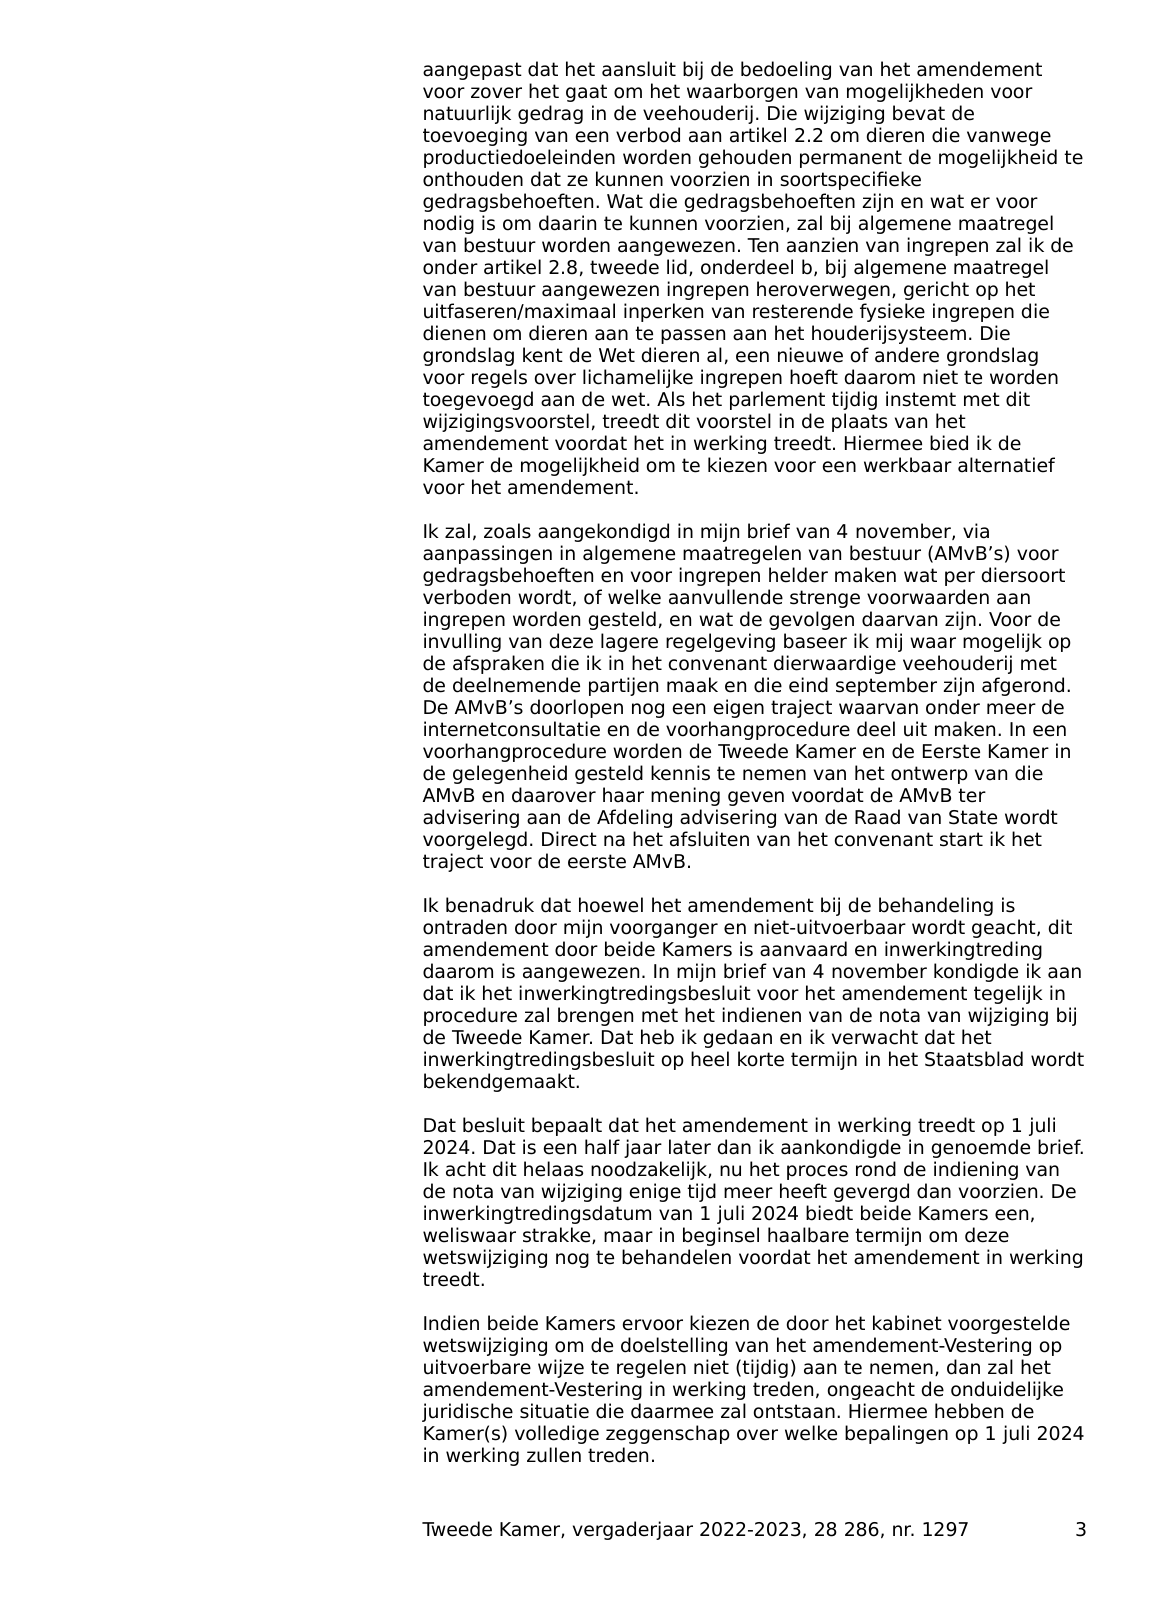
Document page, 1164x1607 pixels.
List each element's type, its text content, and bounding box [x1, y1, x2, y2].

text Ik zal, zoals aangekondigd in mijn brief van 4 november, via aanpassingen in algemene maatregelen van bestuur (AMvB’s) voor gedragsbehoeften en voor ingrepen helder maken wat per diersoort verboden wordt, of welke aanvullende strenge voorwaarden aan ingrepen worden gesteld, en wat de gevolgen daarvan zijn. Voor de invulling van deze lagere regelgeving baseer ik mij waar mogelijk op de afspraken die ik in het convenant dierwaardige veehouderij met de deelnemende partijen maak en die eind september zijn afgerond. De AMvB’s doorlopen nog een eigen traject waarvan onder meer de internetconsultatie en de voorhangprocedure deel uit maken. In een voorhangprocedure worden de Tweede Kamer en de Eerste Kamer in de gelegenheid gesteld kennis te nemen van het ontwerp van die AMvB en daarover haar mening geven voordat de AMvB ter advisering aan de Afdeling advisering van de Raad van State wordt voorgelegd. Direct na het afsluiten van het convenant start ik het traject voor de eerste AMvB. [422, 521, 1087, 872]
text Dat besluit bepaalt dat het amendement in werking treedt op 1 juli 2024. Dat is een half jaar later dan ik aankondigde in genoemde brief. Ik acht dit helaas noodzakelijk, nu het proces rond de indiening van de nota van wijziging enige tijd meer heeft gevergd dan voorzien. De inwerkingtredingsdatum van 1 juli 2024 biedt beide Kamers een, weliswaar strakke, maar in beginsel haalbare termijn om deze wetswijziging nog te behandelen voordat het amendement in werking treedt. [422, 1115, 1087, 1291]
text Ik benadruk dat hoewel het amendement bij de behandeling is ontraden door mijn voorganger en niet-uitvoerbaar wordt geacht, dit amendement door beide Kamers is aanvaard en inwerkingtreding daarom is aangewezen. In mijn brief van 4 november kondigde ik aan dat ik het inwerkingtredingsbesluit voor het amendement tegelijk in procedure zal brengen met het indienen van de nota van wijziging bij de Tweede Kamer. Dat heb ik gedaan en ik verwacht dat het inwerkingtredingsbesluit op heel korte termijn in het Staatsblad wordt bekendgemaakt. [422, 895, 1087, 1092]
text aangepast dat het aansluit bij de bedoeling van het amendement voor zover het gaat om het waarborgen van mogelijkheden voor natuurlijk gedrag in de veehouderij. Die wijziging bevat de toevoeging van een verbod aan artikel 2.2 om dieren die vanwege productiedoeleinden worden gehouden permanent de mogelijkheid te onthouden dat ze kunnen voorzien in soortspecifieke gedragsbehoeften. Wat die gedragsbehoeften zijn en wat er voor nodig is om daarin te kunnen voorzien, zal bij algemene maatregel van bestuur worden aangewezen. Ten aanzien van ingrepen zal ik de onder artikel 2.8, tweede lid, onderdeel b, bij algemene maatregel van bestuur aangewezen ingrepen heroverwegen, gericht op het uitfaseren/maximaal inperken van resterende fysieke ingrepen die dienen om dieren aan te passen aan het houderijsysteem. Die grondslag kent de Wet dieren al, een nieuwe of andere grondslag voor regels over lichamelijke ingrepen hoeft daarom niet te worden toegevoegd aan de wet. Als het parlement tijdig instemt met dit wijzigingsvoorstel, treedt dit voorstel in de plaats van het amendement voordat het in werking treedt. Hiermee bied ik de Kamer de mogelijkheid om te kiezen voor een werkbaar alternatief voor het amendement. [422, 59, 1087, 499]
text Indien beide Kamers ervoor kiezen de door het kabinet voorgestelde wetswijziging om de doelstelling van het amendement-Vestering op uitvoerbare wijze te regelen niet (tijdig) aan te nemen, dan zal het amendement-Vestering in werking treden, ongeacht de onduidelijke juridische situatie die daarmee zal ontstaan. Hiermee hebben de Kamer(s) volledige zeggenschap over welke bepalingen op 1 juli 2024 in werking zullen treden. [422, 1313, 1087, 1467]
